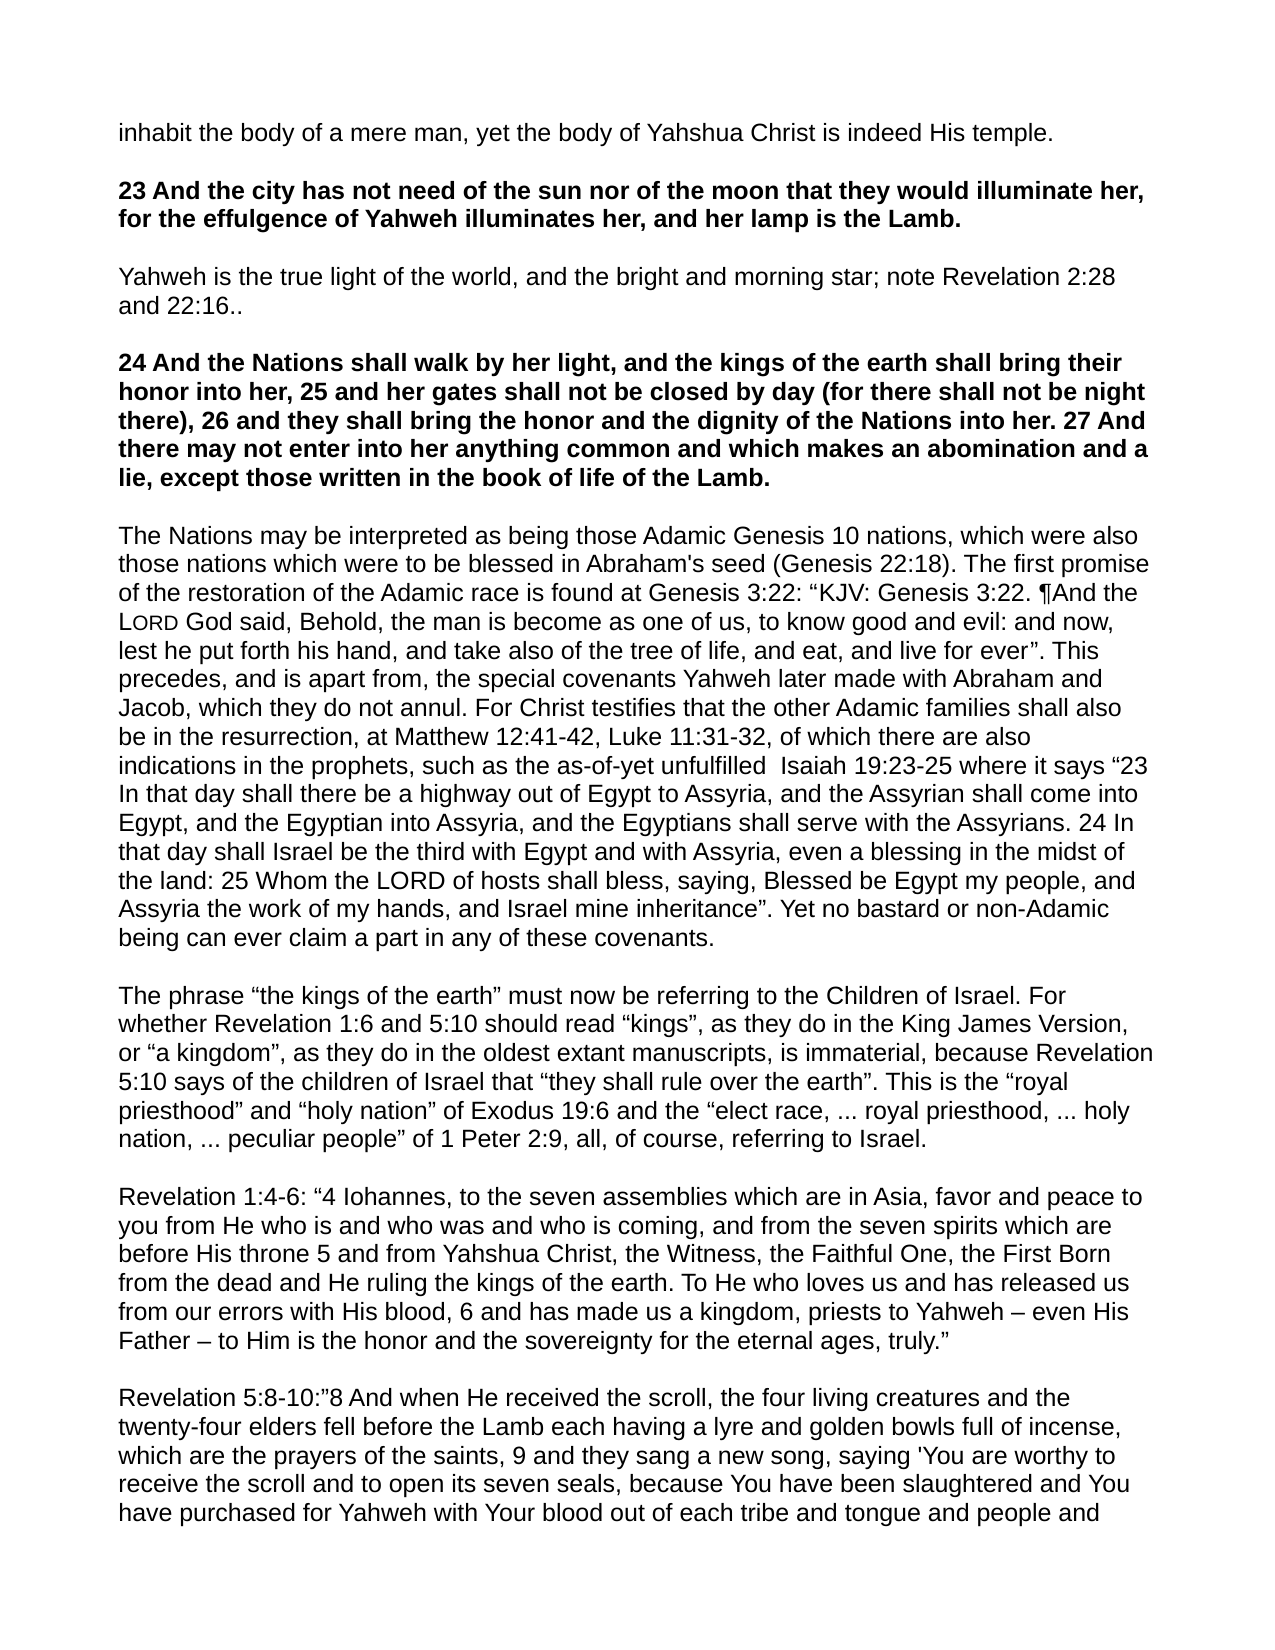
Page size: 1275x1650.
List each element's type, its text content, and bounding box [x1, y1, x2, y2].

text The Nations may be interpreted as being those Adamic Genesis 10 nations, which were also those nations which were to be blessed in Abraham's seed (Genesis 22:18). The first promise of the restoration of the Adamic race is found at Genesis 3:22: “KJV: Genesis 3:22. ¶And the LORD God said, Behold, the man is become as one of us, to know good and evil: and now, lest he put forth his hand, and take also of the tree of life, and eat, and live for ever”. This precedes, and is apart from, the special covenants Yahweh later made with Abraham and Jacob, which they do not annul. For Christ testifies that the other Adamic families shall also be in the resurrection, at Matthew 12:41-42, Luke 11:31-32, of which there are also indications in the prophets, such as the as-of-yet unfulfilled Isaiah 19:23-25 where it says “23 In that day shall there be a highway out of Egypt to Assyria, and the Assyrian shall come into Egypt, and the Egyptian into Assyria, and the Egyptians shall serve with the Assyrians. 24 In that day shall Israel be the third with Egypt and with Assyria, even a blessing in the midst of the land: 25 Whom the LORD of hosts shall bless, saying, Blessed be Egypt my people, and Assyria the work of my hands, and Israel mine inheritance”. Yet no bastard or non-Adamic being can ever claim a part in any of these covenants. [118, 521, 1157, 952]
text 24 And the Nations shall walk by her light, and the kings of the earth shall bring their honor into her, 25 and her gates shall not be closed by day (for there shall not be night there), 26 and they shall bring the honor and the dignity of the Nations into her. 27 And there may not enter into her anything common and which makes an abomination and a lie, except those written in the book of life of the Lamb. [118, 348, 1157, 492]
text inhabit the body of a mere man, yet the body of Yahshua Christ is indeed His temple. [118, 118, 1157, 147]
text The phrase “the kings of the earth” must now be referring to the Children of Israel. For whether Revelation 1:6 and 5:10 should read “kings”, as they do in the King James Version, or “a kingdom”, as they do in the oldest extant manuscripts, is immaterial, because Revelation 5:10 says of the children of Israel that “they shall rule over the earth”. This is the “royal priesthood” and “holy nation” of Exodus 19:6 and the “elect race, ... royal priesthood, ... holy nation, ... peculiar people” of 1 Peter 2:9, all, of course, referring to Israel. [118, 981, 1157, 1153]
text Revelation 5:8-10:”8 And when He received the scroll, the four living creatures and the twenty-four elders fell before the Lamb each having a lyre and golden bowls full of incense, which are the prayers of the saints, 9 and they sang a new song, saying 'You are worthy to receive the scroll and to open its seven seals, because You have been slaughtered and You have purchased for Yahweh with Your blood out of each tribe and tongue and people and [118, 1383, 1157, 1527]
text Revelation 1:4-6: “4 Iohannes, to the seven assemblies which are in Asia, favor and peace to you from He who is and who was and who is coming, and from the seven spirits which are before His throne 5 and from Yahshua Christ, the Witness, the Faithful One, the First Born from the dead and He ruling the kings of the earth. To He who loves us and has released us from our errors with His blood, 6 and has made us a kingdom, priests to Yahweh – even His Father – to Him is the honor and the sovereignty for the eternal ages, truly.” [118, 1182, 1157, 1354]
text Yahweh is the true light of the world, and the bright and morning star; note Revelation 2:28 and 22:16.. [118, 262, 1157, 319]
text 23 And the city has not need of the sun nor of the moon that they would illuminate her, for the effulgence of Yahweh illuminates her, and her lamp is the Lamb. [118, 176, 1157, 233]
